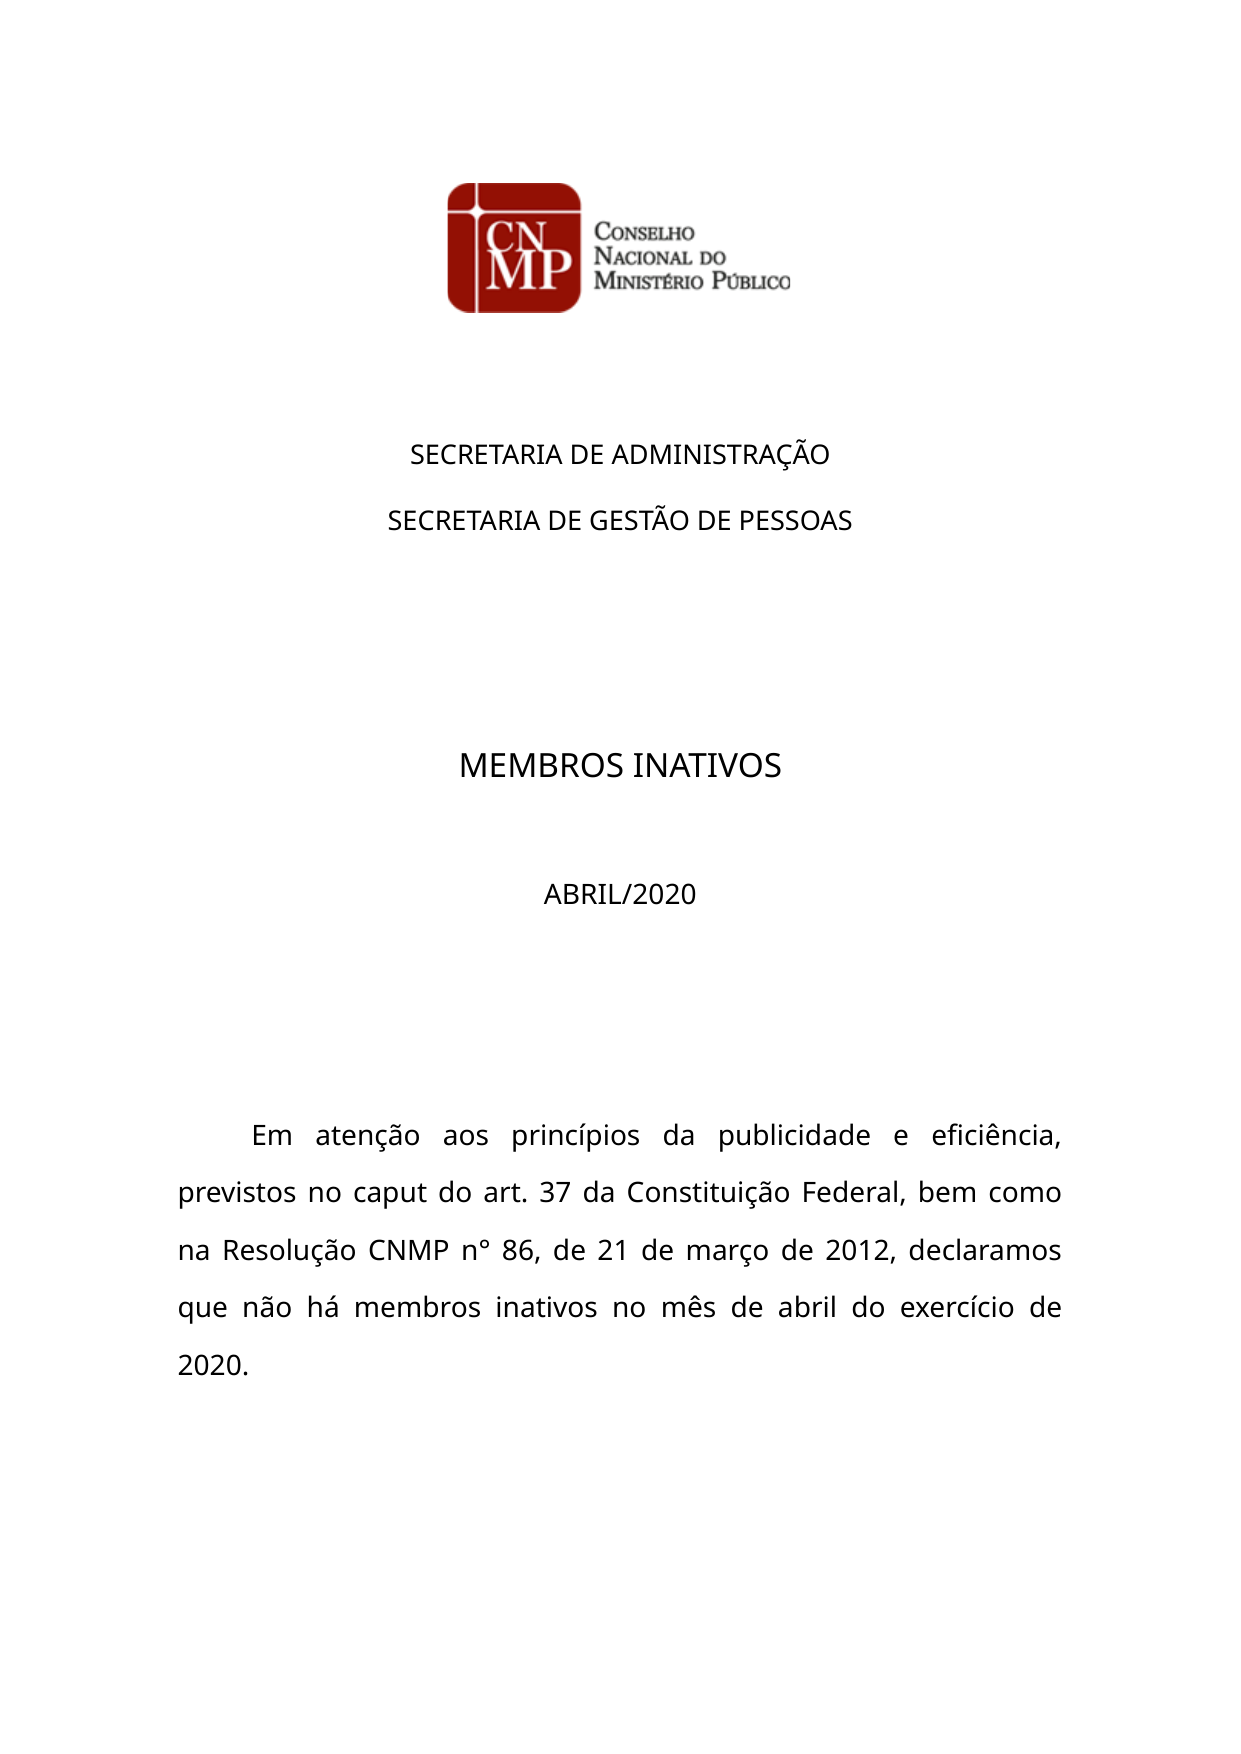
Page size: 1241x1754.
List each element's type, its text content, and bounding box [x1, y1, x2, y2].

text SECRETARIA DE ADMINISTRAÇÃO [177, 436, 1063, 473]
text ABRIL/2020 [177, 874, 1063, 912]
text Em atenção aos princípios da publicidade e eficiência, previstos no caput do art. 37 da Constituição Federal, bem como na Resolução CNMP n° 86, de 21 de março de 2012, declaramos que não há membros inativos no mês de abril do exercício de 2020. [177, 1115, 1063, 1384]
text MEMBROS INATIVOS [177, 742, 1063, 787]
text SECRETARIA DE GESTÃO DE PESSOAS [177, 502, 1063, 539]
